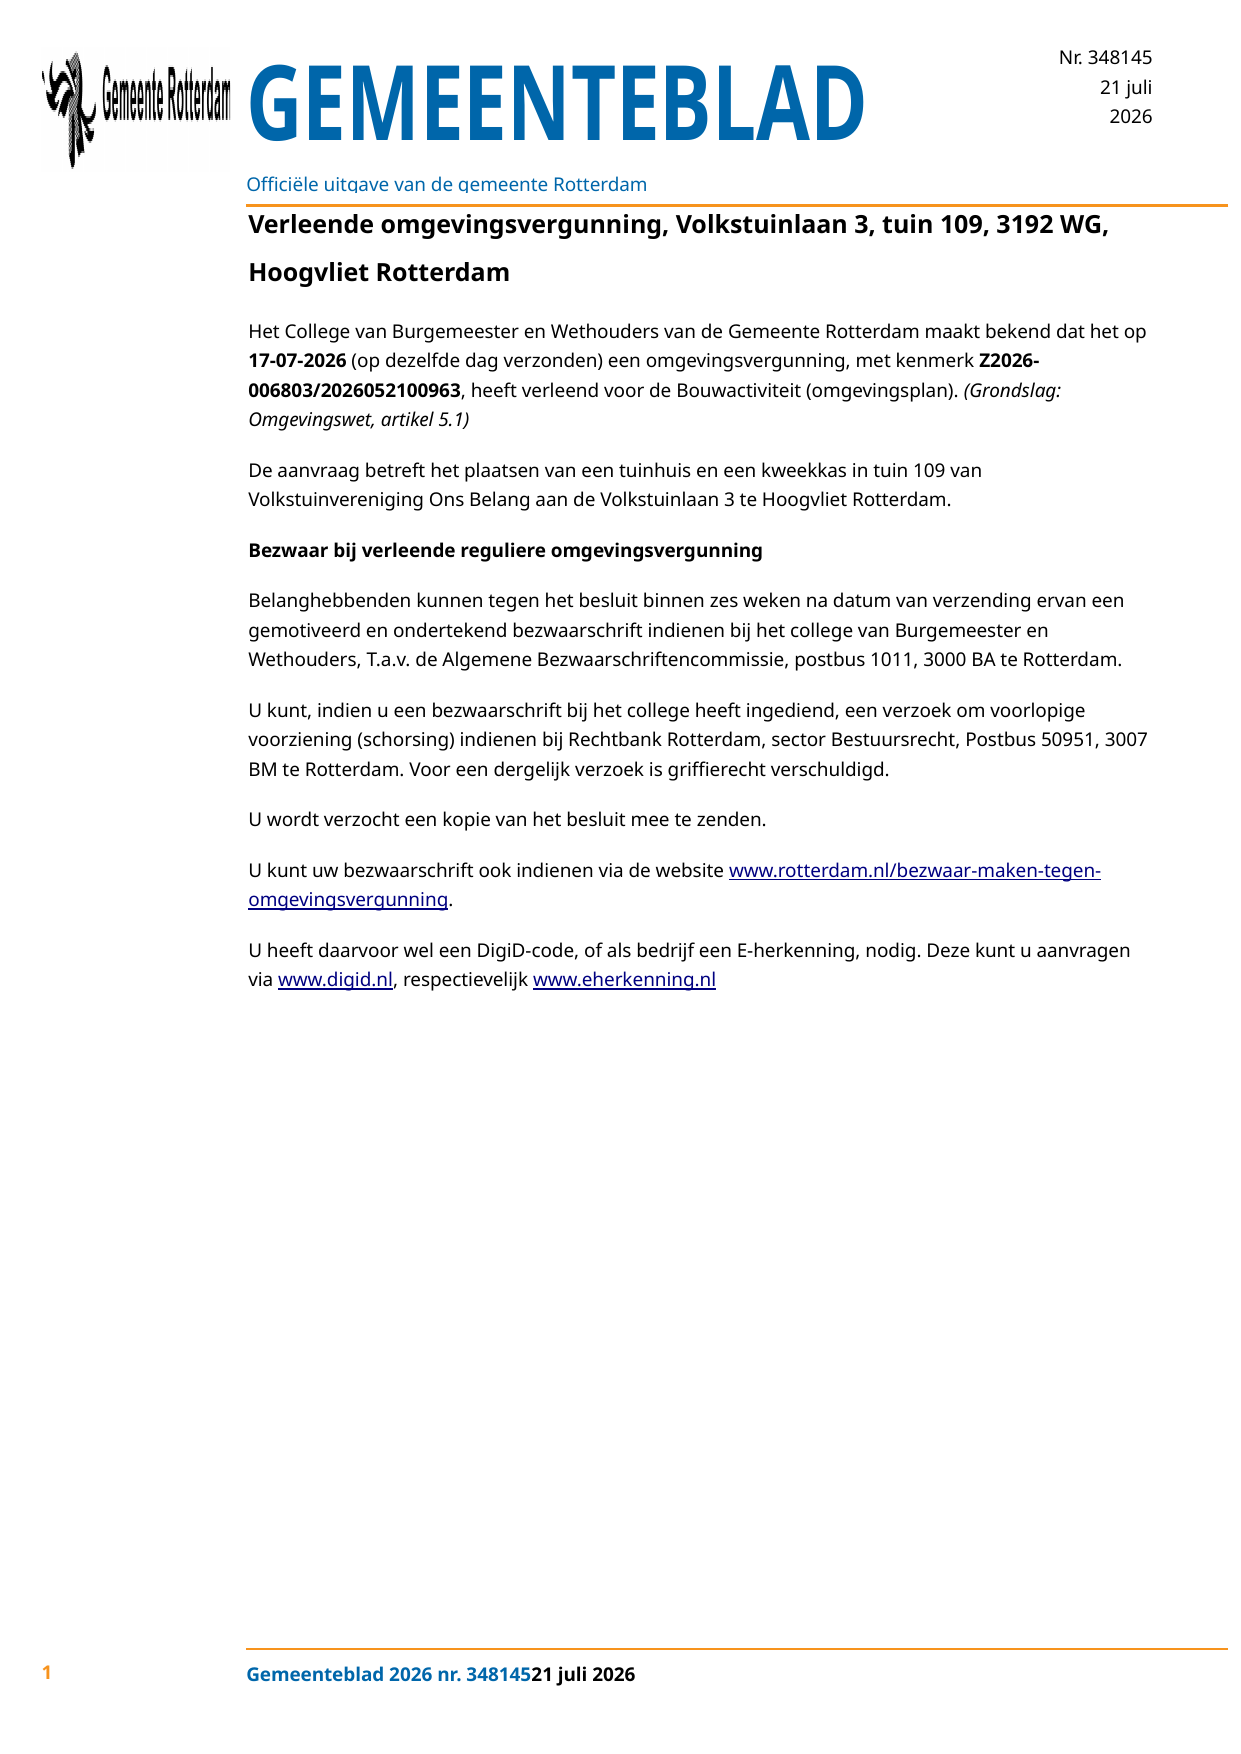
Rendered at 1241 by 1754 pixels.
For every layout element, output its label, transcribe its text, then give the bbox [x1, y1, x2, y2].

picture [41, 47, 231, 172]
text Verleende omgevingsvergunning, Volkstuinlaan 3, tuin 109, 3192 WG, Hoogvliet Rotterdam [248, 207, 1152, 288]
text De aanvraag betreft het plaatsen van een tuinhuis en een kweekkas in tuin 109 van Volkstuinvereniging Ons Belang aan de Volkstuinlaan 3 te Hoogvliet Rotterdam. [248, 457, 1152, 512]
text U wordt verzocht een kopie van het besluit mee te zenden. [248, 807, 1152, 832]
text U kunt, indien u een bezwaarschrift bij het college heeft ingediend, een verzoek om voorlopige voorziening (schorsing) indienen bij Rechtbank Rotterdam, sector Bestuursrecht, Postbus 50951, 3007 BM te Rotterdam. Voor een dergelijk verzoek is griffierecht verschuldigd. [248, 697, 1152, 782]
text U kunt uw bezwaarschrift ook indienen via de website www.rotterdam.nl/bezwaar-maken-tegen-omgevingsvergunning. [248, 857, 1152, 912]
text Het College van Burgemeester en Wethouders van de Gemeente Rotterdam maakt bekend dat het op 17-07-2026 (op dezelfde dag verzonden) een omgevingsvergunning, met kenmerk Z2026-006803/2026052100963, heeft verleend voor de Bouwactiviteit (omgevingsplan). (Grondslag: Omgevingswet, artikel 5.1) [248, 318, 1152, 432]
text U heeft daarvoor wel een DigiD-code, of als bedrijf een E-herkenning, nodig. Deze kunt u aanvragen via www.digid.nl, respectievelijk www.eherkenning.nl [248, 937, 1152, 992]
text Bezwaar bij verleende reguliere omgevingsvergunning [248, 537, 1152, 563]
text Belanghebbenden kunnen tegen het besluit binnen zes weken na datum van verzending ervan een gemotiveerd en ondertekend bezwaarschrift indienen bij het college van Burgemeester en Wethouders, T.a.v. de Algemene Bezwaarschriftencommissie, postbus 1011, 3000 BA te Rotterdam. [248, 587, 1152, 672]
